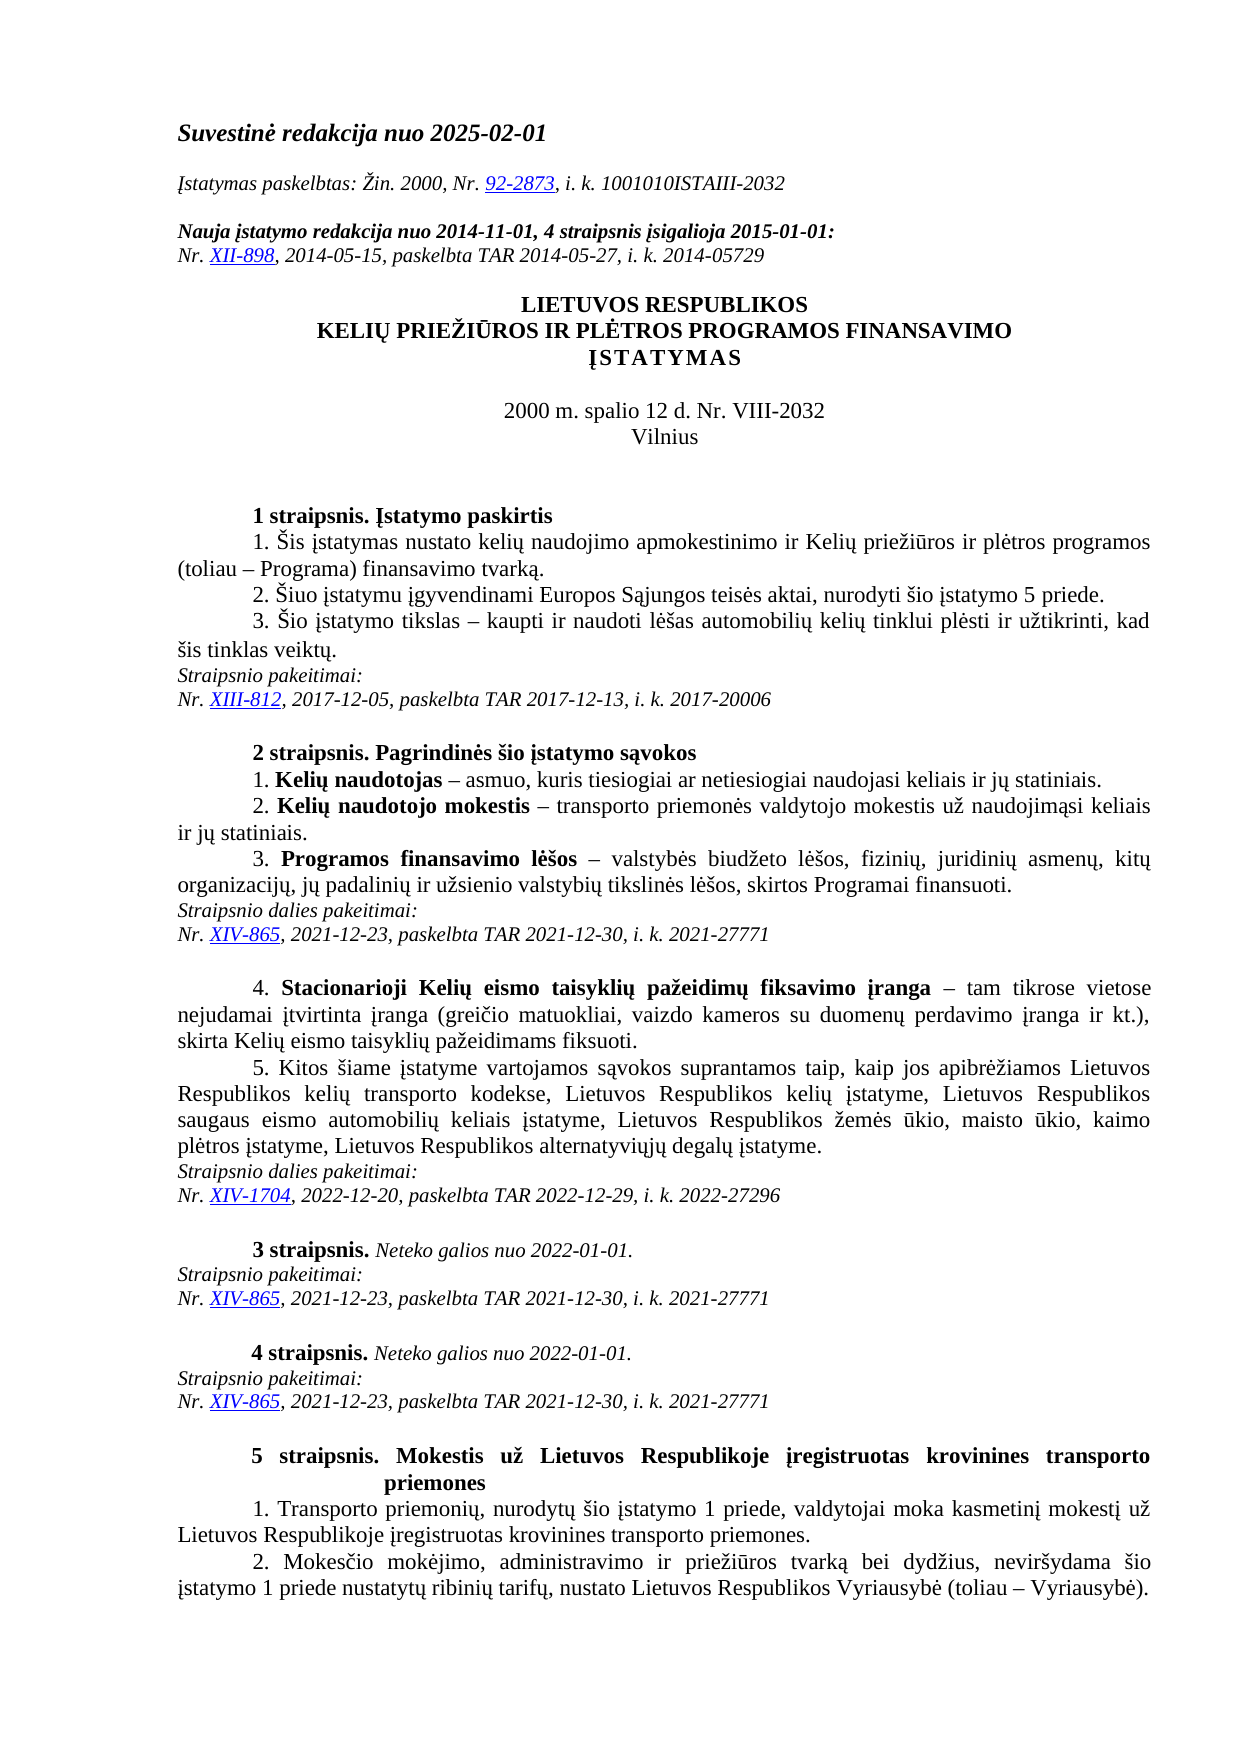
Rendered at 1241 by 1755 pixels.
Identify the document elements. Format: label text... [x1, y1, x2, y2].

text 1. Transporto priemonių, nurodytų šio įstatymo 1 priede, valdytojai moka kasmetinį mokestį už Lietuvos Respublikoje įregistruotas krovinines transporto priemones. [177, 1495, 1152, 1548]
text 3. Šio įstatymo tikslas – kaupti ir naudoti lėšas automobilių kelių tinklui plėsti ir užtikrinti, kad šis tinklas veiktų. [177, 607, 1152, 663]
text Straipsnio dalies pakeitimai: [177, 898, 1152, 922]
text 1. Šis įstatymas nustato kelių naudojimo apmokestinimo ir Kelių priežiūros ir plėtros programos (toliau – Programa) finansavimo tvarką. [177, 528, 1152, 581]
text Nr. XIV-1704, 2022-12-20, paskelbta TAR 2022-12-29, i. k. 2022-27296 [177, 1183, 1152, 1207]
text Nauja įstatymo redakcija nuo 2014-11-01, 4 straipsnis įsigalioja 2015-01-01: [177, 219, 1152, 243]
text 4. Stacionarioji Kelių eismo taisyklių pažeidimų fiksavimo įranga – tam tikrose vietose nejudamai įtvirtinta įranga (greičio matuokliai, vaizdo kameros su duomenų perdavimo įranga ir kt.), skirta Kelių eismo taisyklių pažeidimams fiksuoti. [177, 974, 1152, 1053]
text Suvestinė redakcija nuo 2025-02-01 [177, 118, 1152, 147]
text Nr. XII-898, 2014-05-15, paskelbta TAR 2014-05-27, i. k. 2014-05729 [177, 243, 1152, 267]
text 3 straipsnis. Neteko galios nuo 2022-01-01. [177, 1236, 1152, 1262]
text Nr. XIV-865, 2021-12-23, paskelbta TAR 2021-12-30, i. k. 2021-27771 [177, 922, 1152, 946]
text Įstatymas paskelbtas: Žin. 2000, Nr. 92-2873, i. k. 1001010ISTAIII-2032 [177, 171, 1152, 195]
text 1 straipsnis. Įstatymo paskirtis [177, 502, 1152, 528]
text 3. Programos finansavimo lėšos – valstybės biudžeto lėšos, fizinių, juridinių asmenų, kitų organizacijų, jų padalinių ir užsienio valstybių tikslinės lėšos, skirtos Programai finansuoti. [177, 845, 1152, 898]
text 2 straipsnis. Pagrindinės šio įstatymo sąvokos [177, 739, 1152, 766]
text 2. Šiuo įstatymu įgyvendinami Europos Sąjungos teisės aktai, nurodyti šio įstatymo 5 priede. [177, 581, 1152, 607]
text KELIŲ PRIEŽIŪROS IR PLĖTROS PROGRAMOS FINANSAVIMO [177, 318, 1152, 344]
text LIETUVOS RESPUBLIKOS [177, 291, 1152, 318]
text Straipsnio pakeitimai: [177, 1262, 1152, 1286]
text 4 straipsnis. Neteko galios nuo 2022-01-01. [251, 1339, 1152, 1365]
text 1. Kelių naudotojas – asmuo, kuris tiesiogiai ar netiesiogiai naudojasi keliais ir jų statiniais. [177, 766, 1152, 792]
text 2. Mokesčio mokėjimo, administravimo ir priežiūros tvarką bei dydžius, neviršydama šio įstatymo 1 priede nustatytų ribinių tarifų, nustato Lietuvos Respublikos Vyriausybė (toliau – Vyriausybė). [177, 1548, 1152, 1600]
text Nr. XIV-865, 2021-12-23, paskelbta TAR 2021-12-30, i. k. 2021-27771 [177, 1286, 1152, 1310]
text Nr. XIV-865, 2021-12-23, paskelbta TAR 2021-12-30, i. k. 2021-27771 [177, 1389, 1152, 1413]
text Straipsnio pakeitimai: [177, 663, 1152, 687]
text 5. Kitos šiame įstatyme vartojamos sąvokos suprantamos taip, kaip jos apibrėžiamos Lietuvos Respublikos kelių transporto kodekse, Lietuvos Respublikos kelių įstatyme, Lietuvos Respublikos saugaus eismo automobilių keliais įstatyme, Lietuvos Respublikos žemės ūkio, maisto ūkio, kaimo plėtros įstatyme, Lietuvos Respublikos alternatyviųjų degalų įstatyme. [177, 1053, 1152, 1159]
text Straipsnio dalies pakeitimai: [177, 1159, 1152, 1183]
text Straipsnio pakeitimai: [177, 1365, 1152, 1389]
text 2000 m. spalio 12 d. Nr. VIII-2032 Vilnius [177, 397, 1152, 449]
text ĮSTATYMAS [177, 344, 1152, 370]
text 5 straipsnis. Mokestis už Lietuvos Respublikoje įregistruotas krovinines transporto priemones [251, 1442, 1152, 1495]
text 2. Kelių naudotojo mokestis – transporto priemonės valdytojo mokestis už naudojimąsi keliais ir jų statiniais. [177, 792, 1152, 845]
text Nr. XIII-812, 2017-12-05, paskelbta TAR 2017-12-13, i. k. 2017-20006 [177, 687, 1152, 711]
